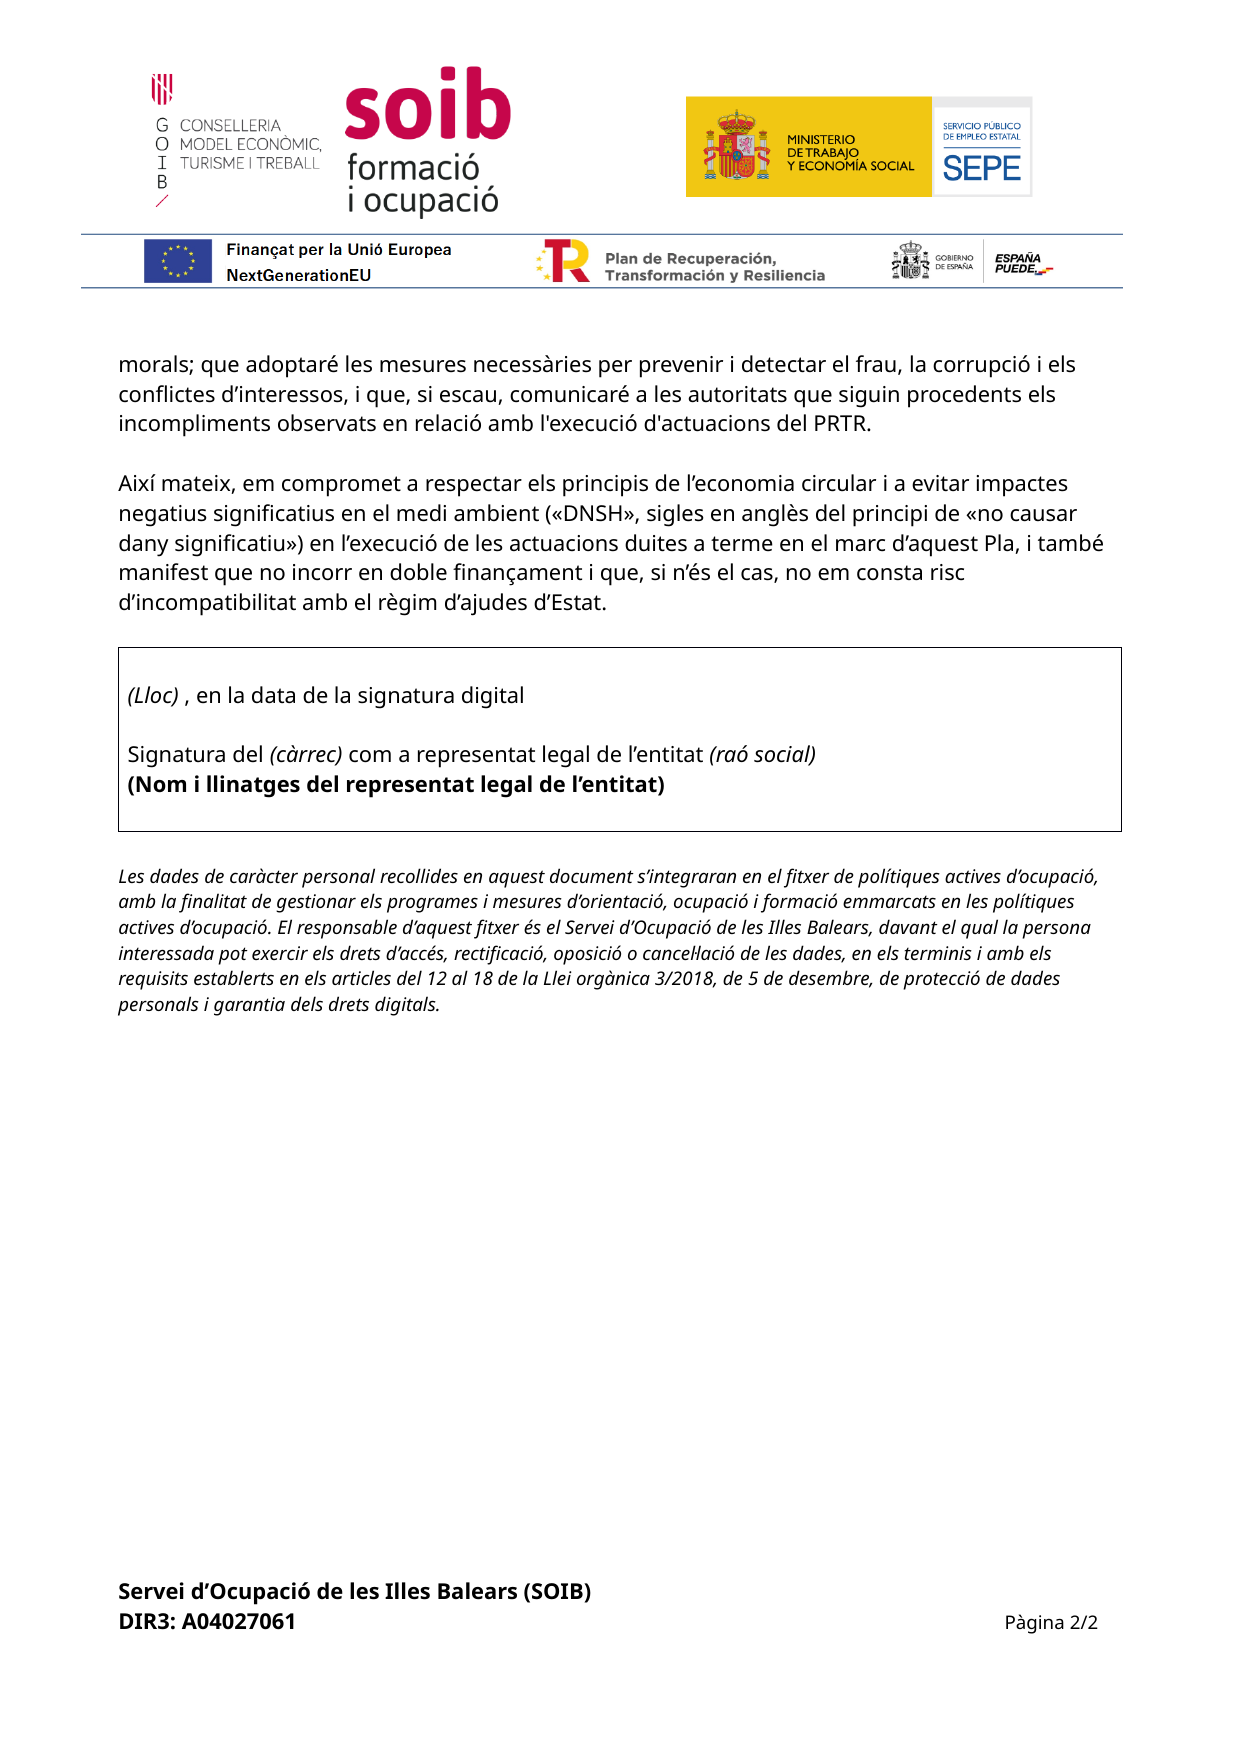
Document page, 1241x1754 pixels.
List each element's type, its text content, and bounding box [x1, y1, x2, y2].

text (Nom i llinatges del representat legal de l’entitat) [119, 766, 1121, 799]
text (Lloc) , en la data de la signatura digital [119, 677, 1121, 709]
picture [81, 57, 1130, 294]
text Així mateix, em compromet a respectar els principis de l’economia circular i a evitar impactes negatius significatius en el medi ambient («DNSH», sigles en anglès del principi de «no causar dany significatiu») en l’execució de les actuacions duites a terme en el marc d’aquest Pla, i també manifest que no incorr en doble finançament i que, si n’és el cas, no em consta risc d’incompatibilitat amb el règim d’ajudes d’Estat. [118, 468, 1122, 617]
text Signatura del (càrrec) com a representat legal de l’entitat (raó social) [119, 736, 1121, 766]
text morals; que adoptaré les mesures necessàries per prevenir i detectar el frau, la corrupció i els conflictes d’interessos, i que, si escau, comunicaré a les autoritats que siguin procedents els incompliments observats en relació amb l'execució d'actuacions del PRTR. [118, 349, 1122, 438]
text Les dades de caràcter personal recollides en aquest document s’integraran en el fitxer de polítiques actives d’ocupació, amb la finalitat de gestionar els programes i mesures d’orientació, ocupació i formació emmarcats en les polítiques actives d’ocupació. El responsable d’aquest fitxer és el Servei d’Ocupació de les Illes Balears, davant el qual la persona interessada pot exercir els drets d’accés, rectificació, oposició o cancel·lació de les dades, en els terminis i amb els requisits establerts en els articles del 12 al 18 de la Llei orgànica 3/2018, de 5 de desembre, de protecció de dades personals i garantia dels drets digitals. [118, 863, 1122, 1016]
